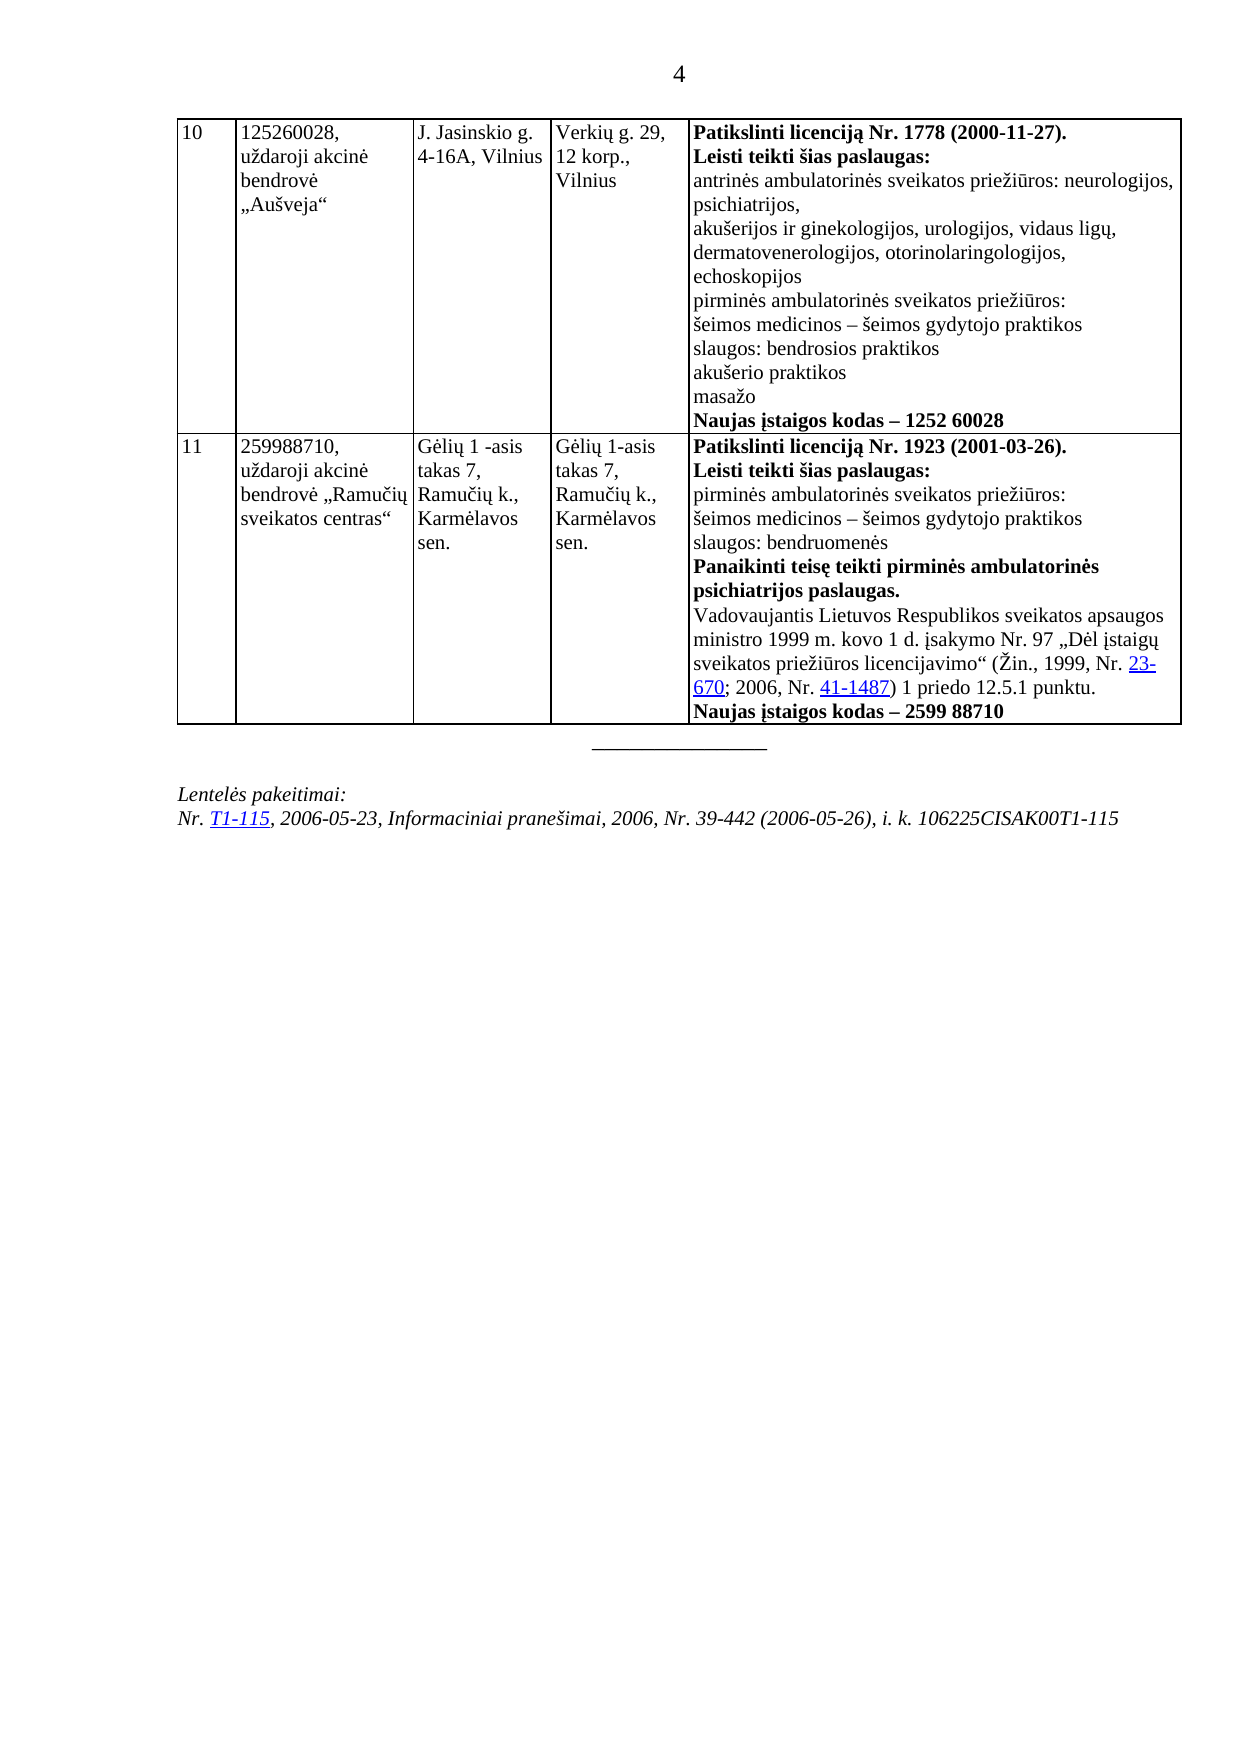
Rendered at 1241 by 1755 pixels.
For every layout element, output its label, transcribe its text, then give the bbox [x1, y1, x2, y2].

table_cell Gėlių 1-asis takas 7, Ramučių k., Karmėlavos sen. [552, 434, 688, 723]
text Lentelės pakeitimai: [177, 782, 1181, 806]
table_cell Verkių g. 29, 12 korp., Vilnius [552, 120, 688, 432]
table_cell J. Jasinskio g. 4-16A, Vilnius [414, 120, 550, 432]
text Nr. T1-115, 2006-05-23, Informaciniai pranešimai, 2006, Nr. 39-442 (2006-05-26), i. k. 106225CISAK00T1-115 [177, 806, 1181, 830]
table_cell 125260028, uždaroji akcinė bendrovė „Aušveja“ [237, 120, 413, 432]
table_cell 259988710, uždaroji akcinė bendrovė „Ramučių sveikatos centras“ [237, 434, 413, 723]
table_cell Patikslinti licenciją Nr. 1923 (2001-03-26). Leisti teikti šias paslaugas: pirminės ambulatorinės sveikatos priežiūros: šeimos medicinos – šeimos gydytojo praktikos slaugos: bendruomenės Panaikinti teisę teikti pirminės ambulatorinės psichiatrijos paslaugas. Vadovaujantis Lietuvos Respublikos sveikatos apsaugos ministro 1999 m. kovo 1 d. įsakymo Nr. 97 „Dėl įstaigų sveikatos priežiūros licencijavimo“ (Žin., 1999, Nr. 23-670; 2006, Nr. 41-1487) 1 priedo 12.5.1 punktu. Naujas įstaigos kodas – 2599 88710 [690, 434, 1180, 723]
table_cell Gėlių 1 -asis takas 7, Ramučių k., Karmėlavos sen. [414, 434, 550, 723]
text ______________ [177, 725, 1181, 753]
table_cell Patikslinti licenciją Nr. 1778 (2000-11-27). Leisti teikti šias paslaugas: antrinės ambulatorinės sveikatos priežiūros: neurologijos, psichiatrijos, akušerijos ir ginekologijos, urologijos, vidaus ligų, dermatovenerologijos, otorinolaringologijos, echoskopijos pirminės ambulatorinės sveikatos priežiūros: šeimos medicinos – šeimos gydytojo praktikos slaugos: bendrosios praktikos akušerio praktikos masažo Naujas įstaigos kodas – 1252 60028 [690, 120, 1180, 432]
table_cell 10 [178, 120, 235, 432]
table_cell 11 [178, 434, 235, 723]
